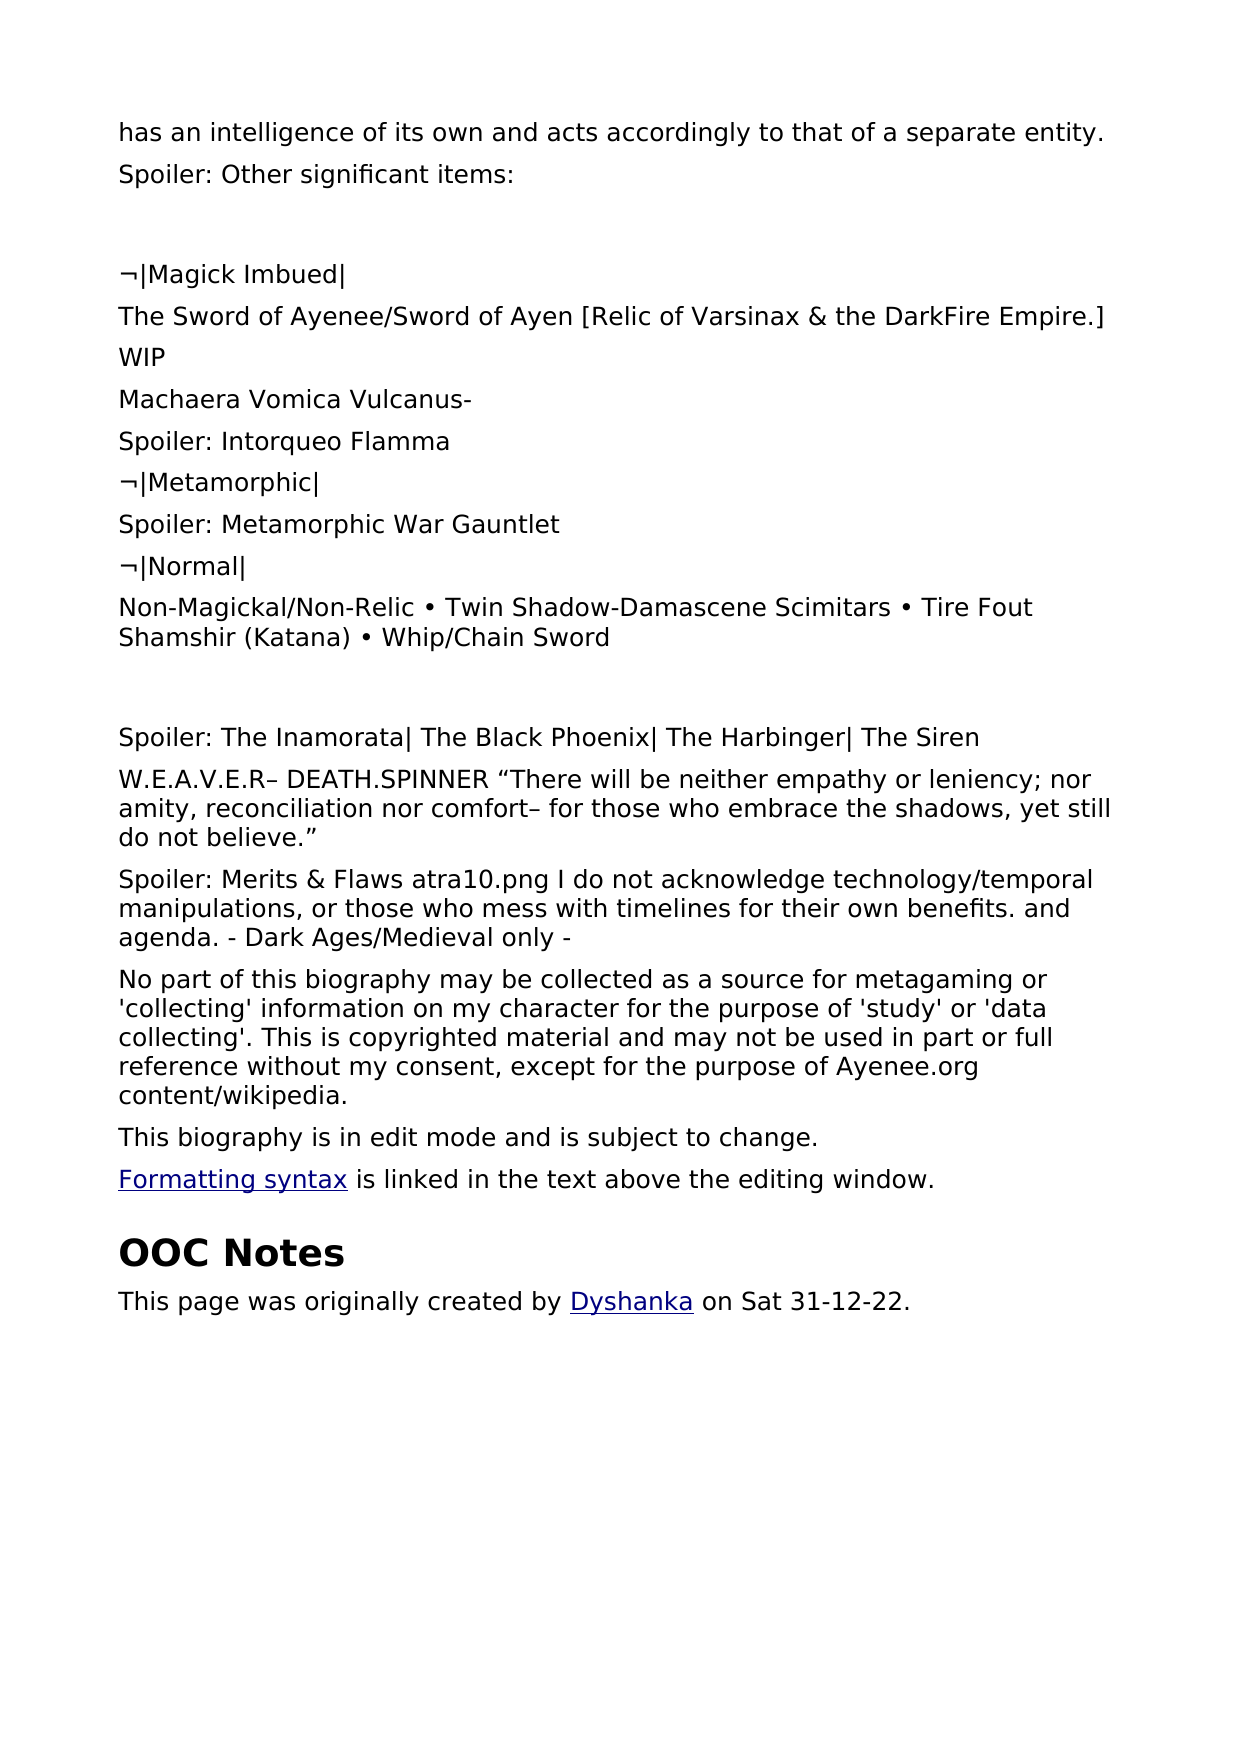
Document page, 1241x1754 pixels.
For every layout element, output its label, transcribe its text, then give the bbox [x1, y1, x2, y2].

text No part of this biography may be collected as a source for metagaming or 'collecting' information on my character for the purpose of 'study' or 'data collecting'. This is copyrighted material and may not be used in part or full reference without my consent, except for the purpose of Ayenee.org content/wikipedia. [118, 965, 1122, 1111]
text Spoiler: The Inamorata| The Black Phoenix| The Harbinger| The Siren [118, 723, 1122, 752]
text has an intelligence of its own and acts accordingly to that of a separate entity. [118, 118, 1122, 147]
text ¬|Magick Imbued| [118, 260, 1122, 289]
text W.E.A.V.E.R– DEATH.SPINNER “There will be neither empathy or leniency; nor amity, reconciliation nor comfort– for those who embrace the shadows, yet still do not believe.” [118, 765, 1122, 852]
text Machaera Vomica Vulcanus- [118, 385, 1122, 414]
text Spoiler: Merits & Flaws atra10.png I do not acknowledge technology/temporal manipulations, or those who mess with timelines for their own benefits. and agenda. - Dark Ages/Medieval only - [118, 865, 1122, 952]
text ¬|Normal| [118, 552, 1122, 581]
text ¬|Metamorphic| [118, 468, 1122, 498]
text Formatting syntax is linked in the text above the editing window. [118, 1165, 1122, 1194]
text This biography is in edit mode and is subject to change. [118, 1123, 1122, 1152]
text The Sword of Ayenee/Sword of Ayen [Relic of Varsinax & the DarkFire Empire.] [118, 302, 1122, 331]
text This page was originally created by Dyshanka on Sat 31-12-22. [118, 1288, 1122, 1317]
text Spoiler: Other significant items: [118, 160, 1122, 189]
text WIP [118, 343, 1122, 373]
text Non-Magickal/Non-Relic • Twin Shadow-Damascene Scimitars • Tire Fout Shamshir (Katana) • Whip/Chain Sword [118, 593, 1122, 652]
text Spoiler: Intorqueo Flamma [118, 427, 1122, 456]
subtitle OOC Notes [118, 1231, 1122, 1275]
text Spoiler: Metamorphic War Gauntlet [118, 510, 1122, 539]
